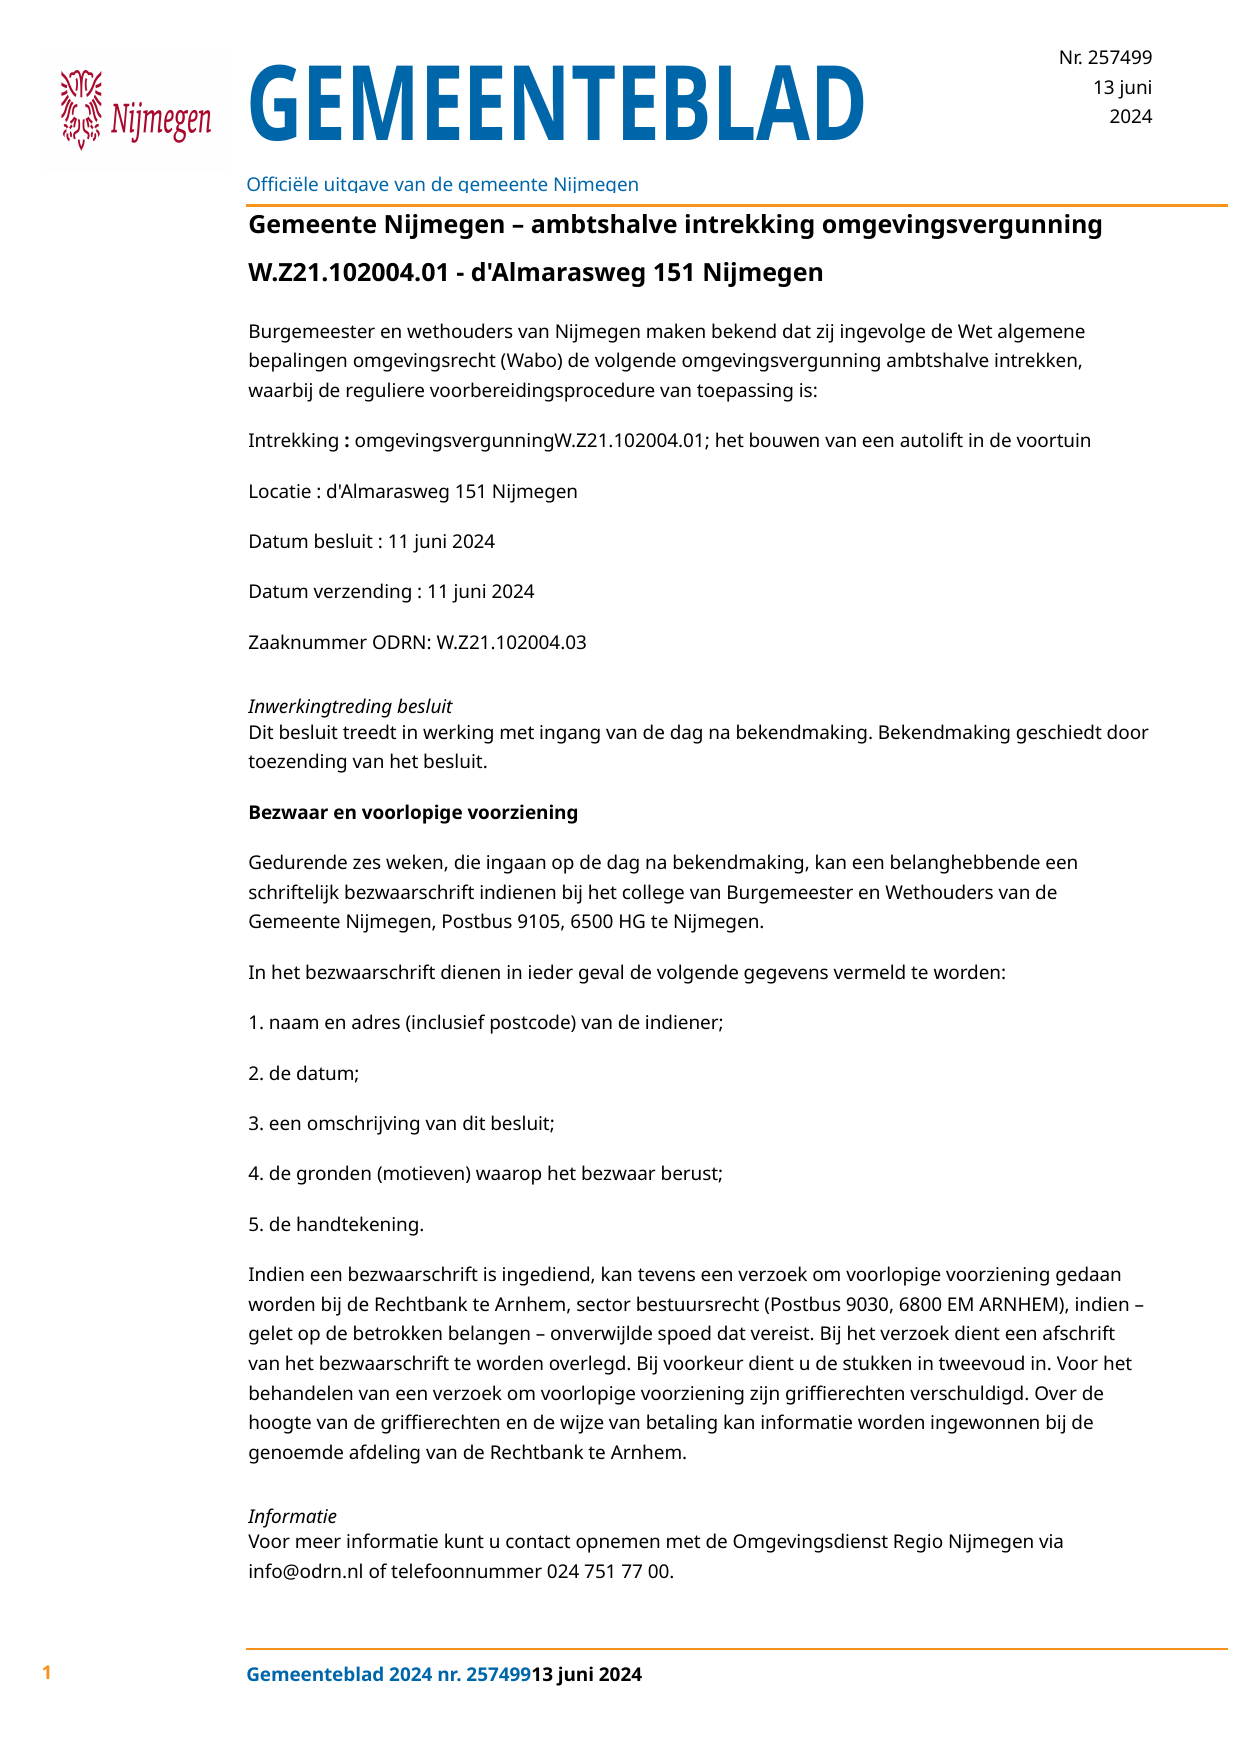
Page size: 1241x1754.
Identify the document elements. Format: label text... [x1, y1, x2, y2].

text 4. de gronden (motieven) waarop het bezwaar berust; [248, 1161, 1152, 1186]
text Burgemeester en wethouders van Nijmegen maken bekend dat zij ingevolge de Wet algemene bepalingen omgevingsrecht (Wabo) de volgende omgevingsvergunning ambtshalve intrekken, waarbij de reguliere voorbereidingsprocedure van toepassing is: [248, 318, 1152, 403]
text Indien een bezwaarschrift is ingediend, kan tevens een verzoek om voorlopige voorziening gedaan worden bij de Rechtbank te Arnhem, sector bestuursrecht (Postbus 9030, 6800 EM ARNHEM), indien – gelet op de betrokken belangen – onverwijlde spoed dat vereist. Bij het verzoek dient een afschrift van het bezwaarschrift te worden overlegd. Bij voorkeur dient u de stukken in tweevoud in. Voor het behandelen van een verzoek om voorlopige voorziening zijn griffierechten verschuldigd. Over de hoogte van de griffierechten en de wijze van betaling kan informatie worden ingewonnen bij de genoemde afdeling van de Rechtbank te Arnhem. [248, 1261, 1152, 1464]
text In het bezwaarschrift dienen in ieder geval de volgende gegevens vermeld te worden: [248, 959, 1152, 984]
text Bezwaar en voorlopige voorziening [248, 799, 1152, 824]
text Datum besluit : 11 juni 2024 [248, 528, 1152, 554]
text Informatie [248, 1503, 1152, 1528]
text 2. de datum; [248, 1060, 1152, 1085]
text 1. naam en adres (inclusief postcode) van de indiener; [248, 1009, 1152, 1035]
text Datum verzending : 11 juni 2024 [248, 579, 1152, 604]
text Locatie : d'Almarasweg 151 Nijmegen [248, 478, 1152, 504]
text Zaaknummer ODRN: W.Z21.102004.03 [248, 629, 1152, 655]
picture [41, 47, 231, 172]
text Gemeente Nijmegen – ambtshalve intrekking omgevingsvergunning W.Z21.102004.01 - d'Almarasweg 151 Nijmegen [248, 207, 1152, 288]
text Inwerkingtreding besluit [248, 693, 1152, 719]
text Intrekking : omgevingsvergunningW.Z21.102004.01; het bouwen van een autolift in de voortuin [248, 427, 1152, 453]
text Voor meer informatie kunt u contact opnemen met de Omgevingsdienst Regio Nijmegen via info@odrn.nl of telefoonnummer 024 751 77 00. [248, 1528, 1152, 1584]
text Gedurende zes weken, die ingaan op de dag na bekendmaking, kan een belanghebbende een schriftelijk bezwaarschrift indienen bij het college van Burgemeester en Wethouders van de Gemeente Nijmegen, Postbus 9105, 6500 HG te Nijmegen. [248, 849, 1152, 934]
text 3. een omschrijving van dit besluit; [248, 1110, 1152, 1136]
text Dit besluit treedt in werking met ingang van de dag na bekendmaking. Bekendmaking geschiedt door toezending van het besluit. [248, 719, 1152, 774]
text 5. de handtekening. [248, 1211, 1152, 1237]
